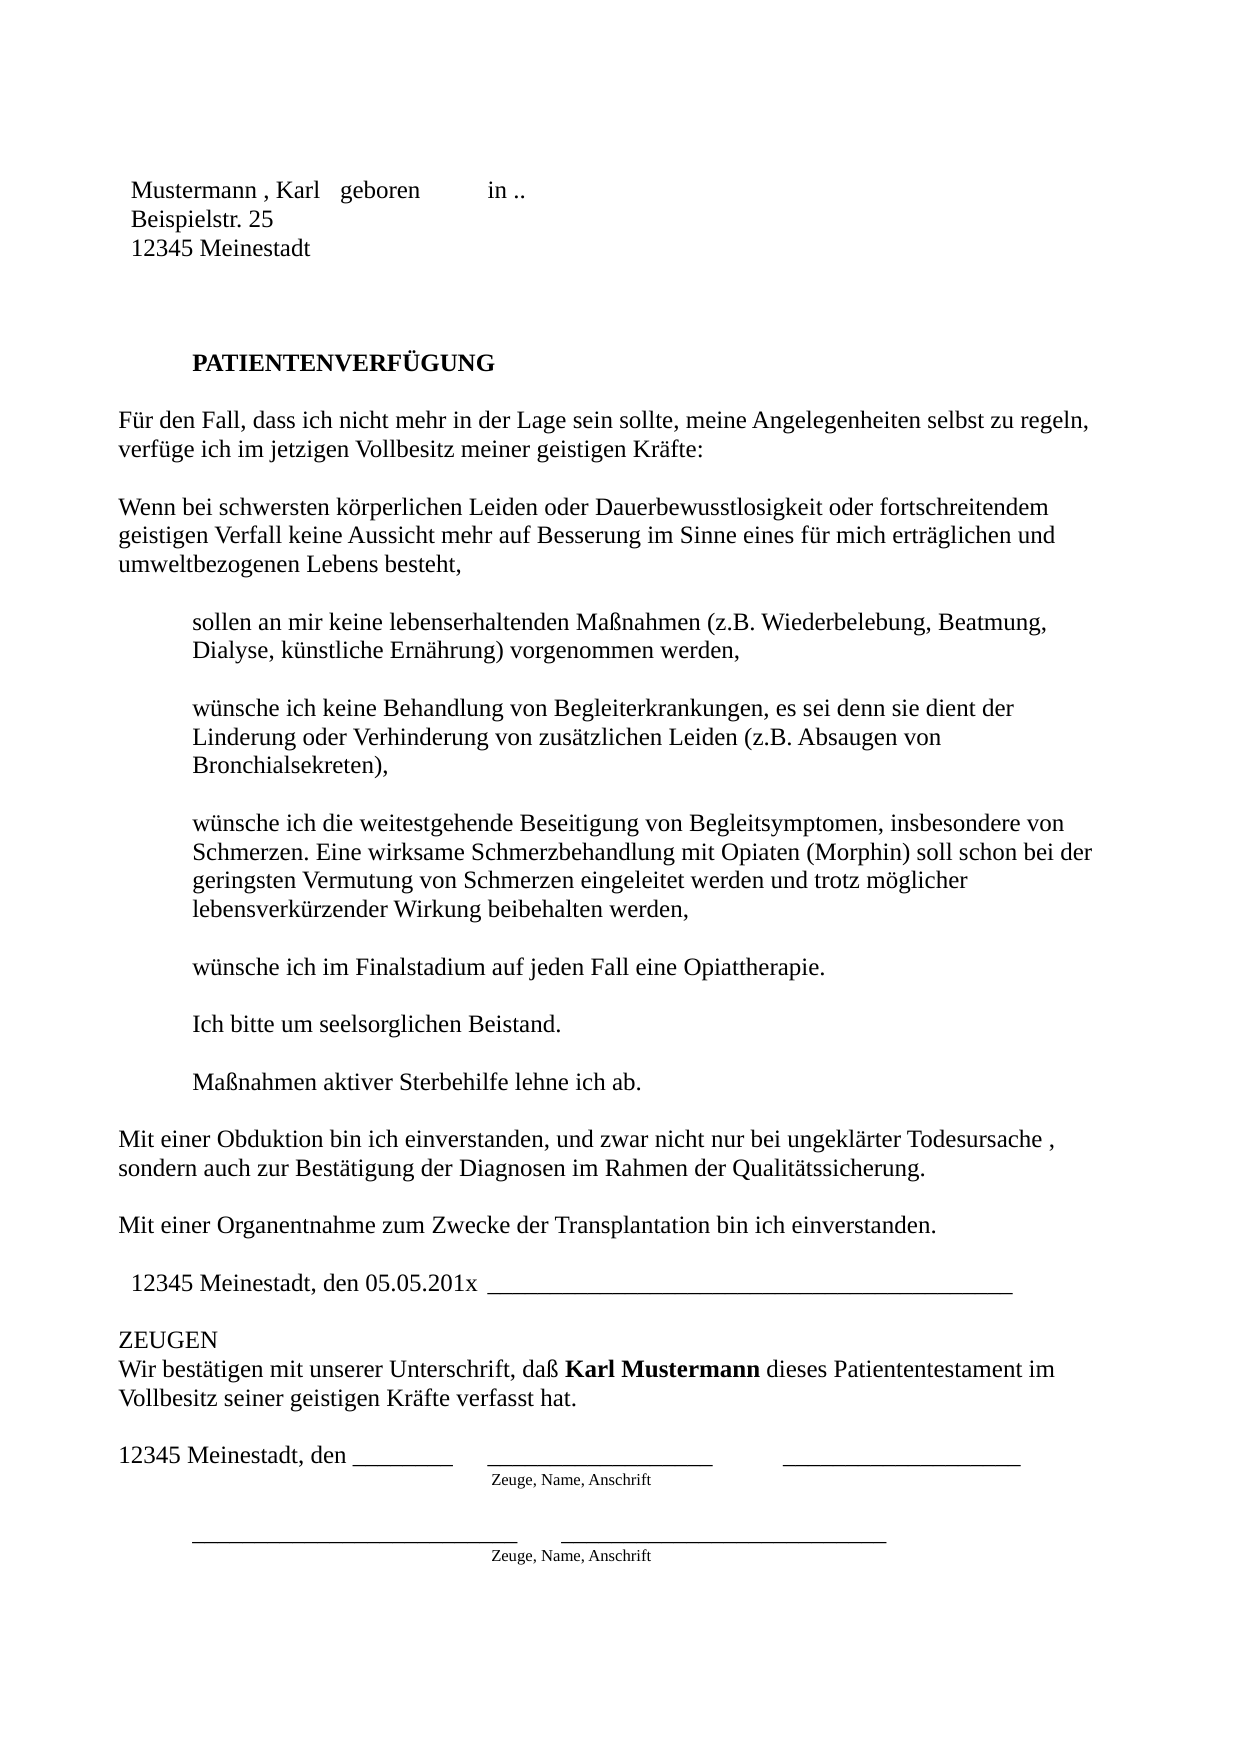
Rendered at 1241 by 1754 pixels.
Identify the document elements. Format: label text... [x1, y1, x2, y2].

text Mustermann , Karl geboren in .. [118, 176, 1122, 204]
text ZEUGEN [118, 1326, 1122, 1354]
text Wir bestätigen mit unserer Unterschrift, daß Karl Mustermann dieses Patiententestament im Vollbesitz seiner geistigen Kräfte verfasst hat. [118, 1354, 1122, 1412]
text PATIENTENVERFÜGUNG [118, 348, 1122, 377]
text Beispielstr. 25 [118, 204, 1122, 233]
text Maßnahmen aktiver Sterbehilfe lehne ich ab. [192, 1067, 1122, 1096]
text Für den Fall, dass ich nicht mehr in der Lage sein sollte, meine Angelegenheiten selbst zu regeln, verfüge ich im jetzigen Vollbesitz meiner geistigen Kräfte: [118, 406, 1122, 463]
text Ich bitte um seelsorglichen Beistand. [192, 1009, 1122, 1038]
text sollen an mir keine lebenserhaltenden Maßnahmen (z.B. Wiederbelebung, Beatmung, Dialyse, künstliche Ernährung) vorgenommen werden, [192, 607, 1122, 664]
text Zeuge, Name, Anschrift [118, 1469, 1122, 1488]
text 12345 Meinestadt, den 05.05.201x __________________________________________ [118, 1268, 1122, 1297]
text Wenn bei schwersten körperlichen Leiden oder Dauerbewusstlosigkeit oder fortschreitendem geistigen Verfall keine Aussicht mehr auf Besserung im Sinne eines für mich erträglichen und umweltbezogenen Lebens besteht, [118, 492, 1122, 578]
text Mit einer Obduktion bin ich einverstanden, und zwar nicht nur bei ungeklärter Todesursache , sondern auch zur Bestätigung der Diagnosen im Rahmen der Qualitätssicherung. [118, 1124, 1122, 1182]
text 12345 Meinestadt [118, 233, 1122, 262]
text Zeuge, Name, Anschrift [118, 1546, 1122, 1565]
text 12345 Meinestadt, den ________ __________________ ___________________ [118, 1441, 1122, 1469]
text wünsche ich die weitestgehende Beseitigung von Begleitsymptomen, insbesondere von Schmerzen. Eine wirksame Schmerzbehandlung mit Opiaten (Morphin) soll schon bei der geringsten Vermutung von Schmerzen eingeleitet werden und trotz möglicher lebensverkürzender Wirkung beibehalten werden, [192, 808, 1122, 923]
text wünsche ich im Finalstadium auf jeden Fall eine Opiattherapie. [192, 952, 1122, 981]
text __________________________ __________________________ [118, 1517, 1122, 1546]
text wünsche ich keine Behandlung von Begleiterkrankungen, es sei denn sie dient der Linderung oder Verhinderung von zusätzlichen Leiden (z.B. Absaugen von Bronchialsekreten), [192, 693, 1122, 779]
text Mit einer Organentnahme zum Zwecke der Transplantation bin ich einverstanden. [118, 1211, 1122, 1239]
